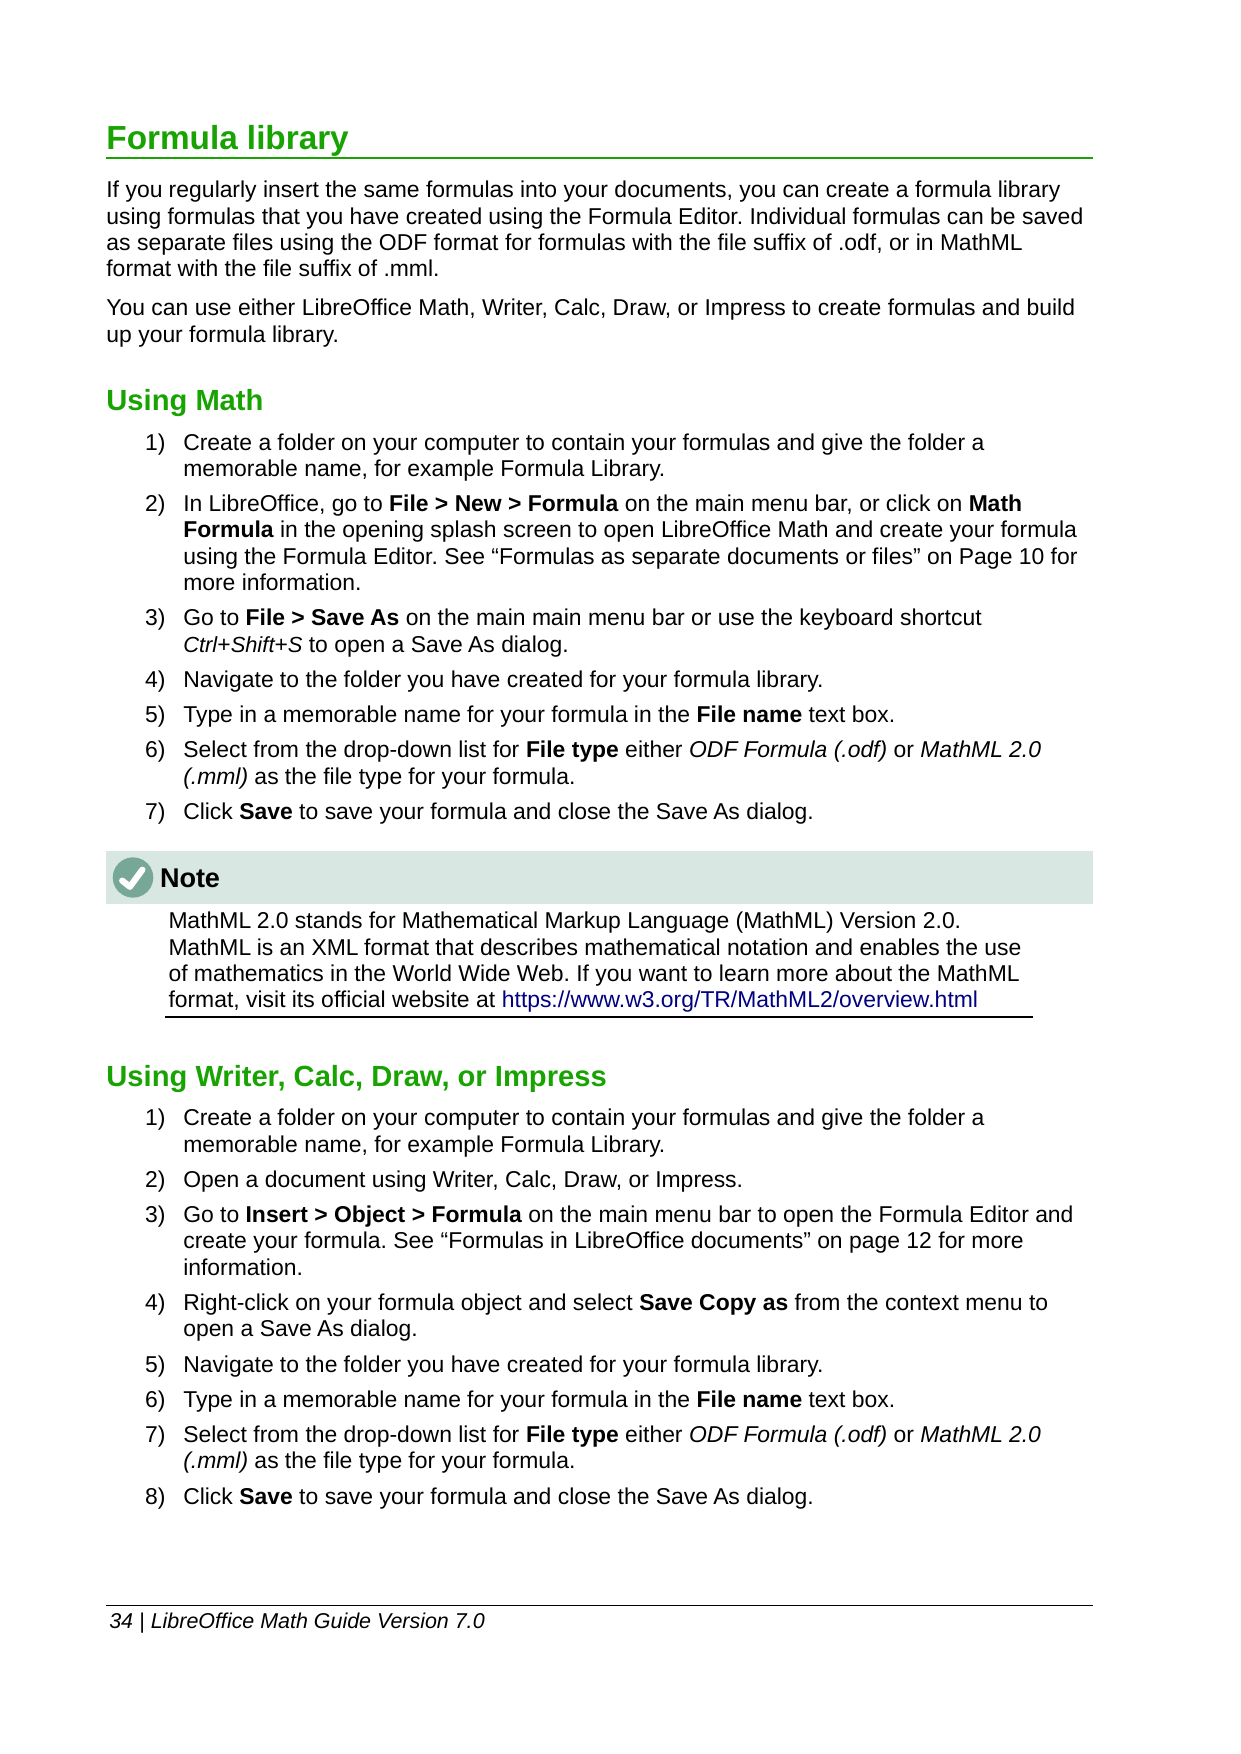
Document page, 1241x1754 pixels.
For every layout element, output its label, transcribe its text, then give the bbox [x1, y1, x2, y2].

list Type in a memorable name for your formula in the File name text box. [165, 1386, 1093, 1412]
subtitle Formula library [106, 118, 1093, 157]
list Create a folder on your computer to contain your formulas and give the folder a memorable name, for example Formula Library. [165, 428, 1093, 481]
list Select from the drop-down list for File type either ODF Formula (.odf) or MathML 2.0 (.mml) as the file type for your formula. [165, 736, 1093, 789]
subtitle Note [106, 851, 1093, 904]
text If you regularly insert the same formulas into your documents, you can create a formula library using formulas that you have created using the Formula Editor. Individual formulas can be saved as separate files using the ODF format for formulas with the file suffix of .odf, or in MathML format with the file suffix of .mml. [106, 176, 1093, 282]
list Go to File > Save As on the main main menu bar or use the keyboard shortcut Ctrl+Shift+S to open a Save As dialog. [165, 604, 1093, 657]
subtitle Using Math [106, 383, 1093, 417]
list Select from the drop-down list for File type either ODF Formula (.odf) or MathML 2.0 (.mml) as the file type for your formula. [165, 1421, 1093, 1474]
subtitle Using Writer, Calc, Draw, or Impress [106, 1059, 1093, 1093]
list Click Save to save your formula and close the Save As dialog. [165, 1483, 1093, 1509]
list Create a folder on your computer to contain your formulas and give the folder a memorable name, for example Formula Library. [165, 1104, 1093, 1157]
list Navigate to the folder you have created for your formula library. [165, 1351, 1093, 1377]
list Open a document using Writer, Calc, Draw, or Impress. [165, 1166, 1093, 1192]
list Go to Insert > Object > Formula on the main menu bar to open the Formula Editor and create your formula. See “Formulas in LibreOffice documents” on page 12 for more information. [165, 1201, 1093, 1280]
list In LibreOffice, go to File > New > Formula on the main menu bar, or click on Math Formula in the opening splash screen to open LibreOffice Math and create your formula using the Formula Editor. See “Formulas as separate documents or files” on Page 10 for more information. [165, 490, 1093, 595]
text You can use either LibreOffice Math, Writer, Calc, Draw, or Impress to create formulas and build up your formula library. [106, 294, 1093, 347]
list Right-click on your formula object and select Save Copy as from the context menu to open a Save As dialog. [165, 1289, 1093, 1342]
list Type in a memorable name for your formula in the File name text box. [165, 701, 1093, 727]
list Navigate to the folder you have created for your formula library. [165, 666, 1093, 692]
text MathML 2.0 stands for Mathematical Markup Language (MathML) Version 2.0. MathML is an XML format that describes mathematical notation and enables the use of mathematics in the World Wide Web. If you want to learn more about the MathML format, visit its official website at https://www.w3.org/TR/MathML2/overview.html [165, 904, 1033, 1016]
list Click Save to save your formula and close the Save As dialog. [165, 798, 1093, 824]
